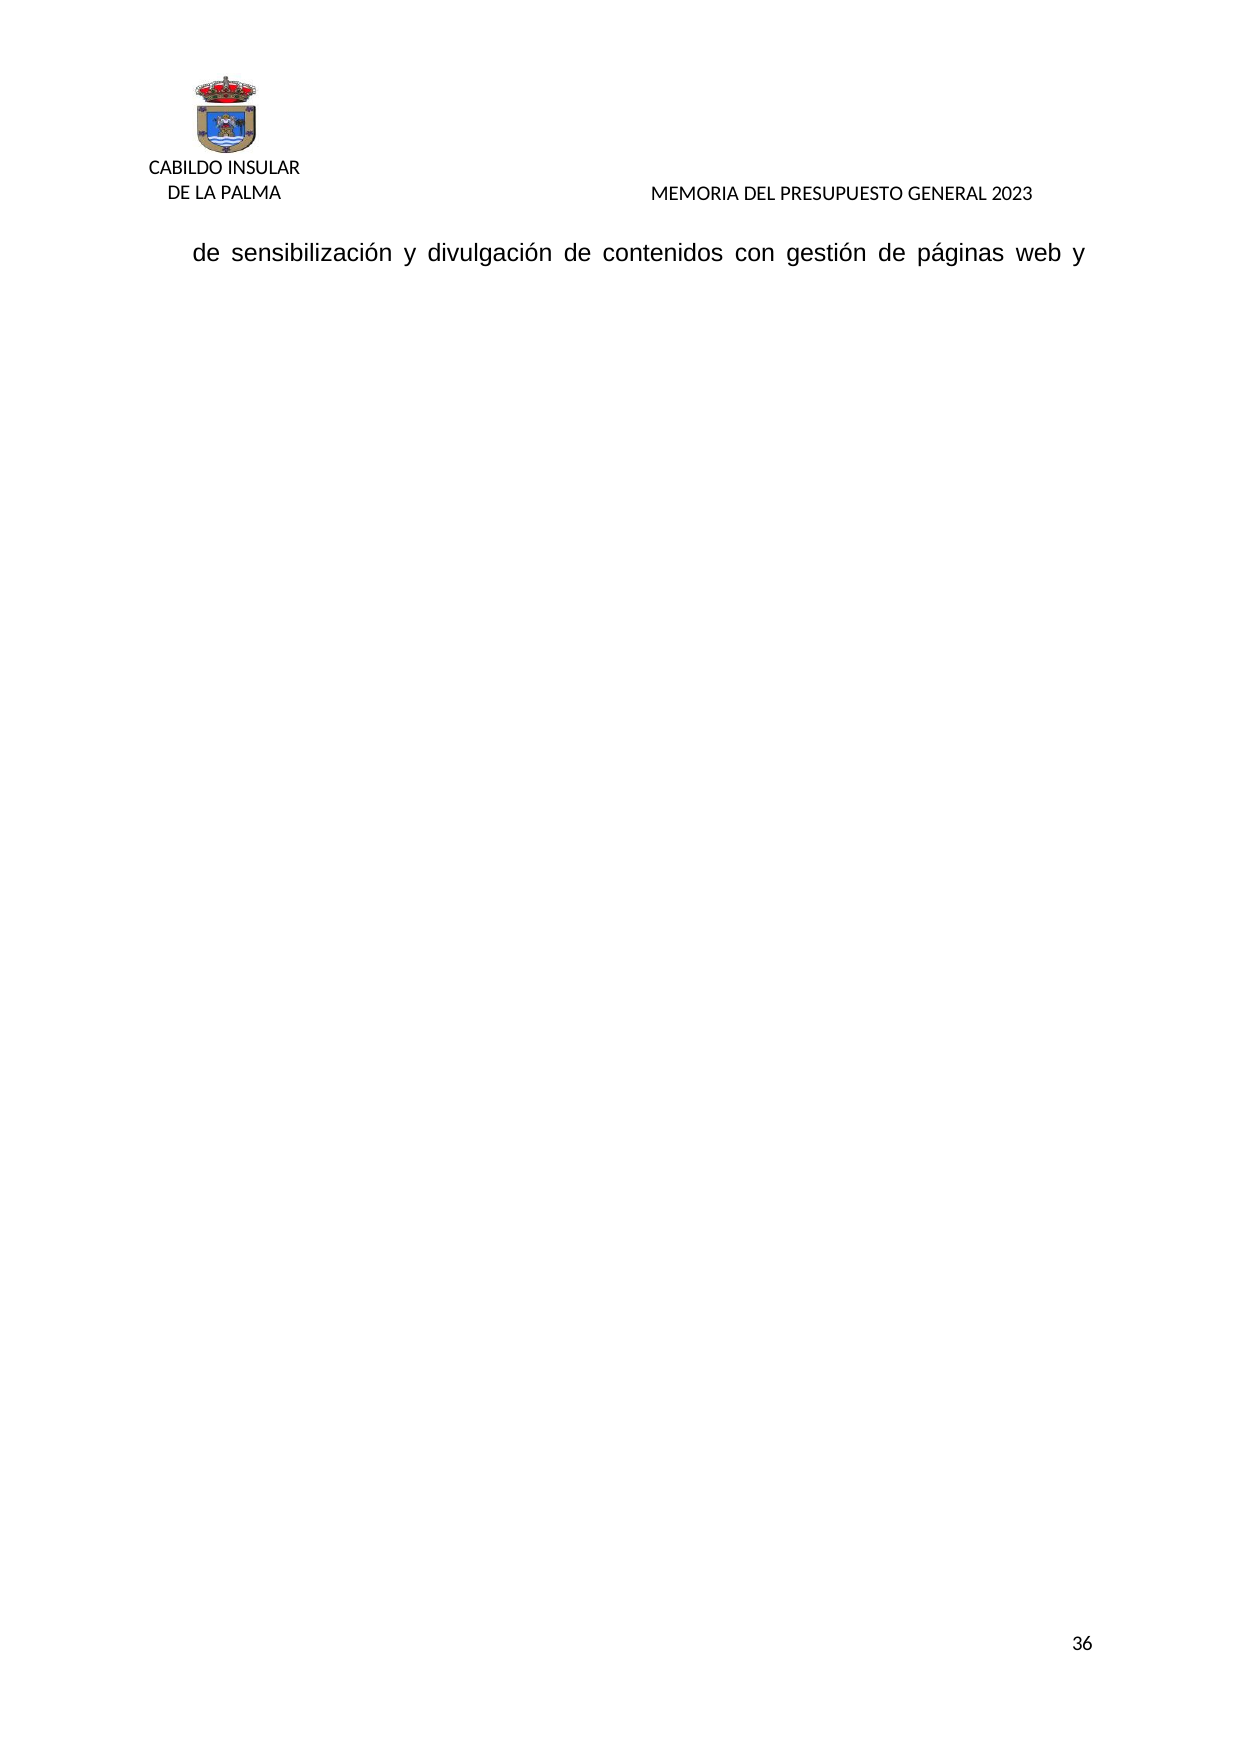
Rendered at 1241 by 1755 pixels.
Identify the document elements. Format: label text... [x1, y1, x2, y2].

text de sensibilización y divulgación de contenidos con gestión de páginas web y [192, 238, 1093, 267]
